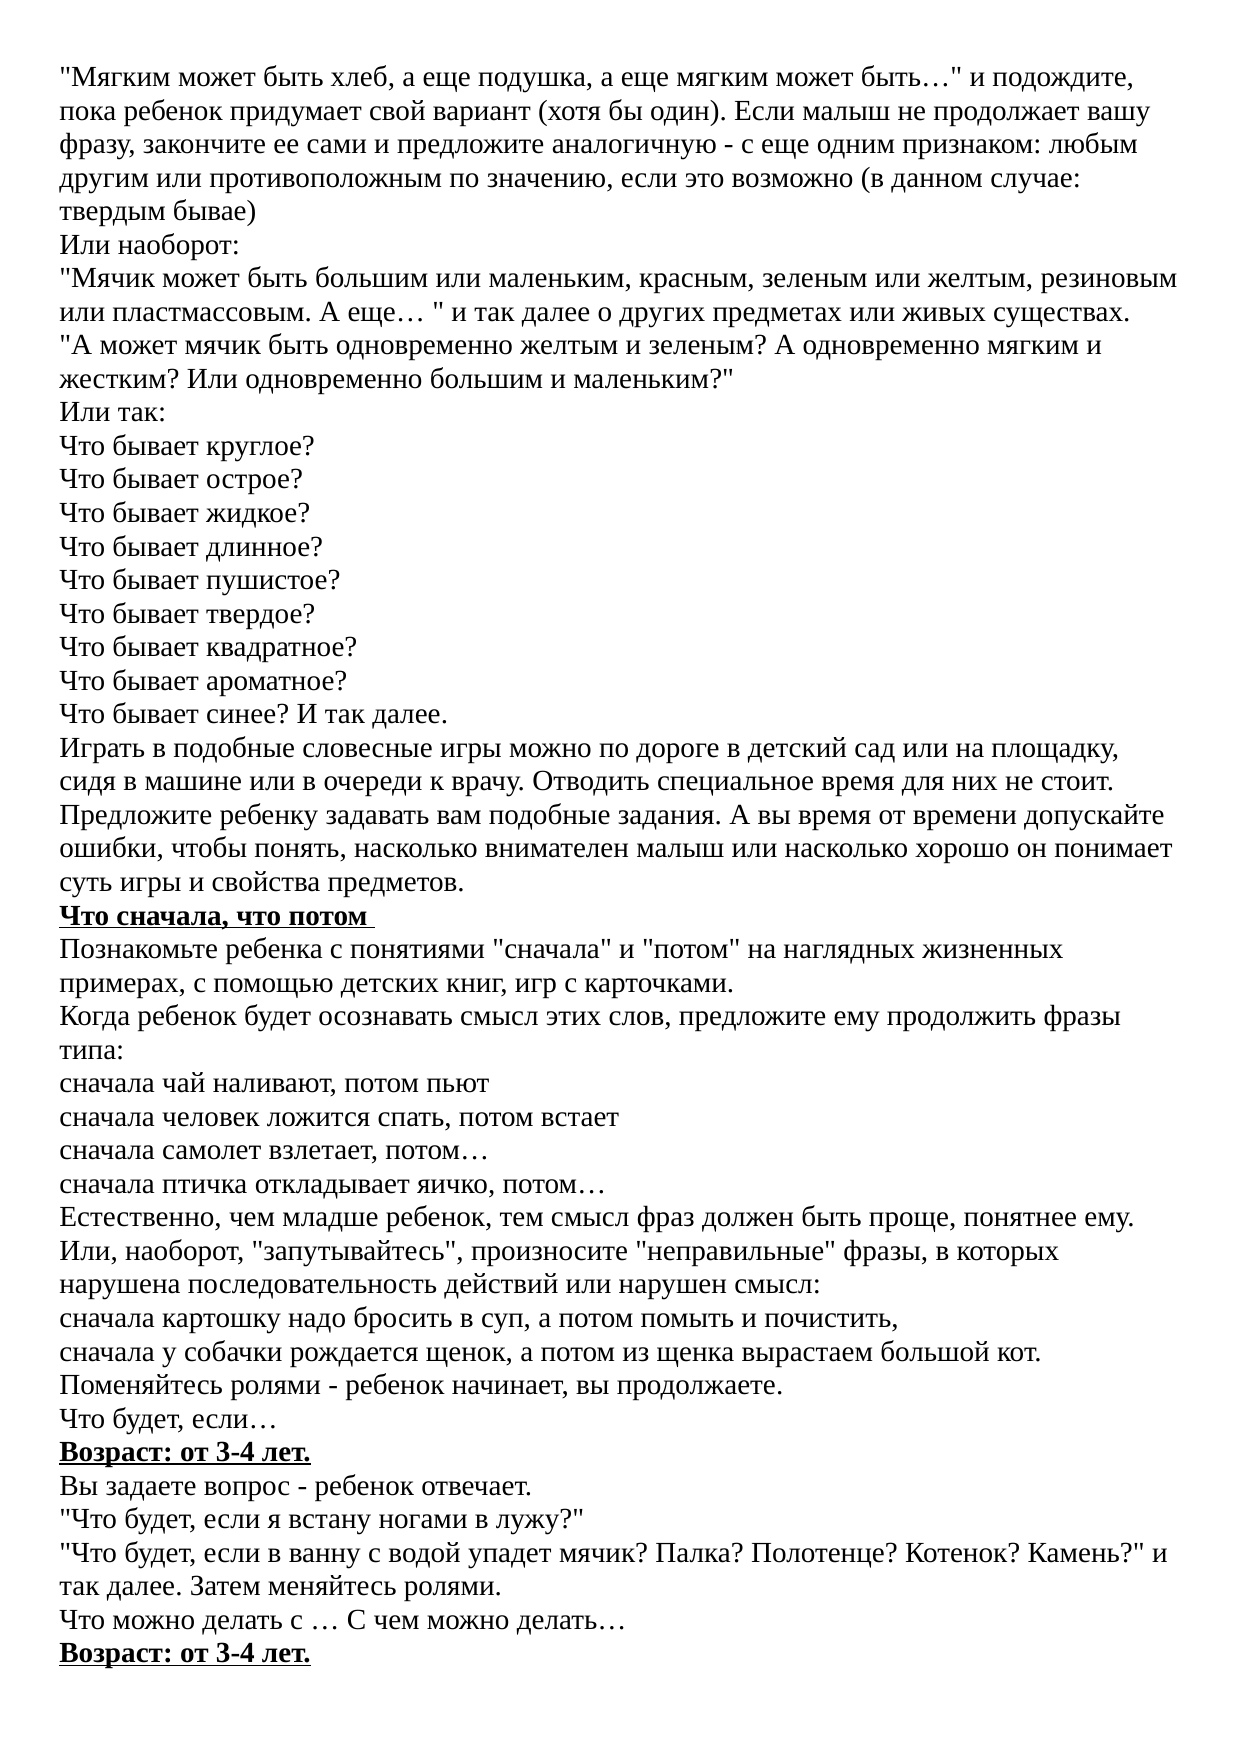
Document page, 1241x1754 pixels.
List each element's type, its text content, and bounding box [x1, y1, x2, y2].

text "Мягким может быть хлеб, а еще подушка, а еще мягким может быть…" и подождите, пока ребенок придумает свой вариант (хотя бы один). Если малыш не продолжает вашу фразу, закончите ее сами и предложите аналогичную - с еще одним признаком: любым другим или противоположным по значению, если это возможно (в данном случае: твердым бывае) Или наоборот: "Мячик может быть большим или маленьким, красным, зеленым или желтым, резиновым или пластмассовым. А еще… " и так далее о других предметах или живых существах. "А может мячик быть одновременно желтым и зеленым? А одновременно мягким и жестким? Или одновременно большим и маленьким?" Или так: Что бывает круглое? Что бывает острое? Что бывает жидкое? Что бывает длинное? Что бывает пушистое? Что бывает твердое? Что бывает квадратное? Что бывает ароматное? Что бывает синее? И так далее. Играть в подобные словесные игры можно по дороге в детский сад или на площадку, сидя в машине или в очереди к врачу. Отводить специальное время для них не стоит. Предложите ребенку задавать вам подобные задания. А вы время от времени допускайте ошибки, чтобы понять, насколько внимателен малыш или насколько хорошо он понимает суть игры и свойства предметов. [59, 59, 1181, 898]
text Что сначала, что потом Познакомьте ребенка с понятиями "сначала" и "потом" на наглядных жизненных примерах, с помощью детских книг, игр с карточками. Когда ребенок будет осознавать смысл этих слов, предложите ему продолжить фразы типа: сначала чай наливают, потом пьют сначала человек ложится спать, потом встает сначала самолет взлетает, потом… сначала птичка откладывает яичко, потом… Естественно, чем младше ребенок, тем смысл фраз должен быть проще, понятнее ему. Или, наоборот, "запутывайтесь", произносите "неправильные" фразы, в которых нарушена последовательность действий или нарушен смысл: сначала картошку надо бросить в суп, а потом помыть и почистить, сначала у собачки рождается щенок, а потом из щенка вырастаем большой кот. Поменяйтесь ролями - ребенок начинает, вы продолжаете. Что будет, если… Возраст: от 3-4 лет. Вы задаете вопрос - ребенок отвечает. "Что будет, если я встану ногами в лужу?" "Что будет, если в ванну с водой упадет мячик? Палка? Полотенце? Котенок? Камень?" и так далее. Затем меняйтесь ролями. Что можно делать с … С чем можно делать… Возраст: от 3-4 лет. [59, 898, 1181, 1669]
